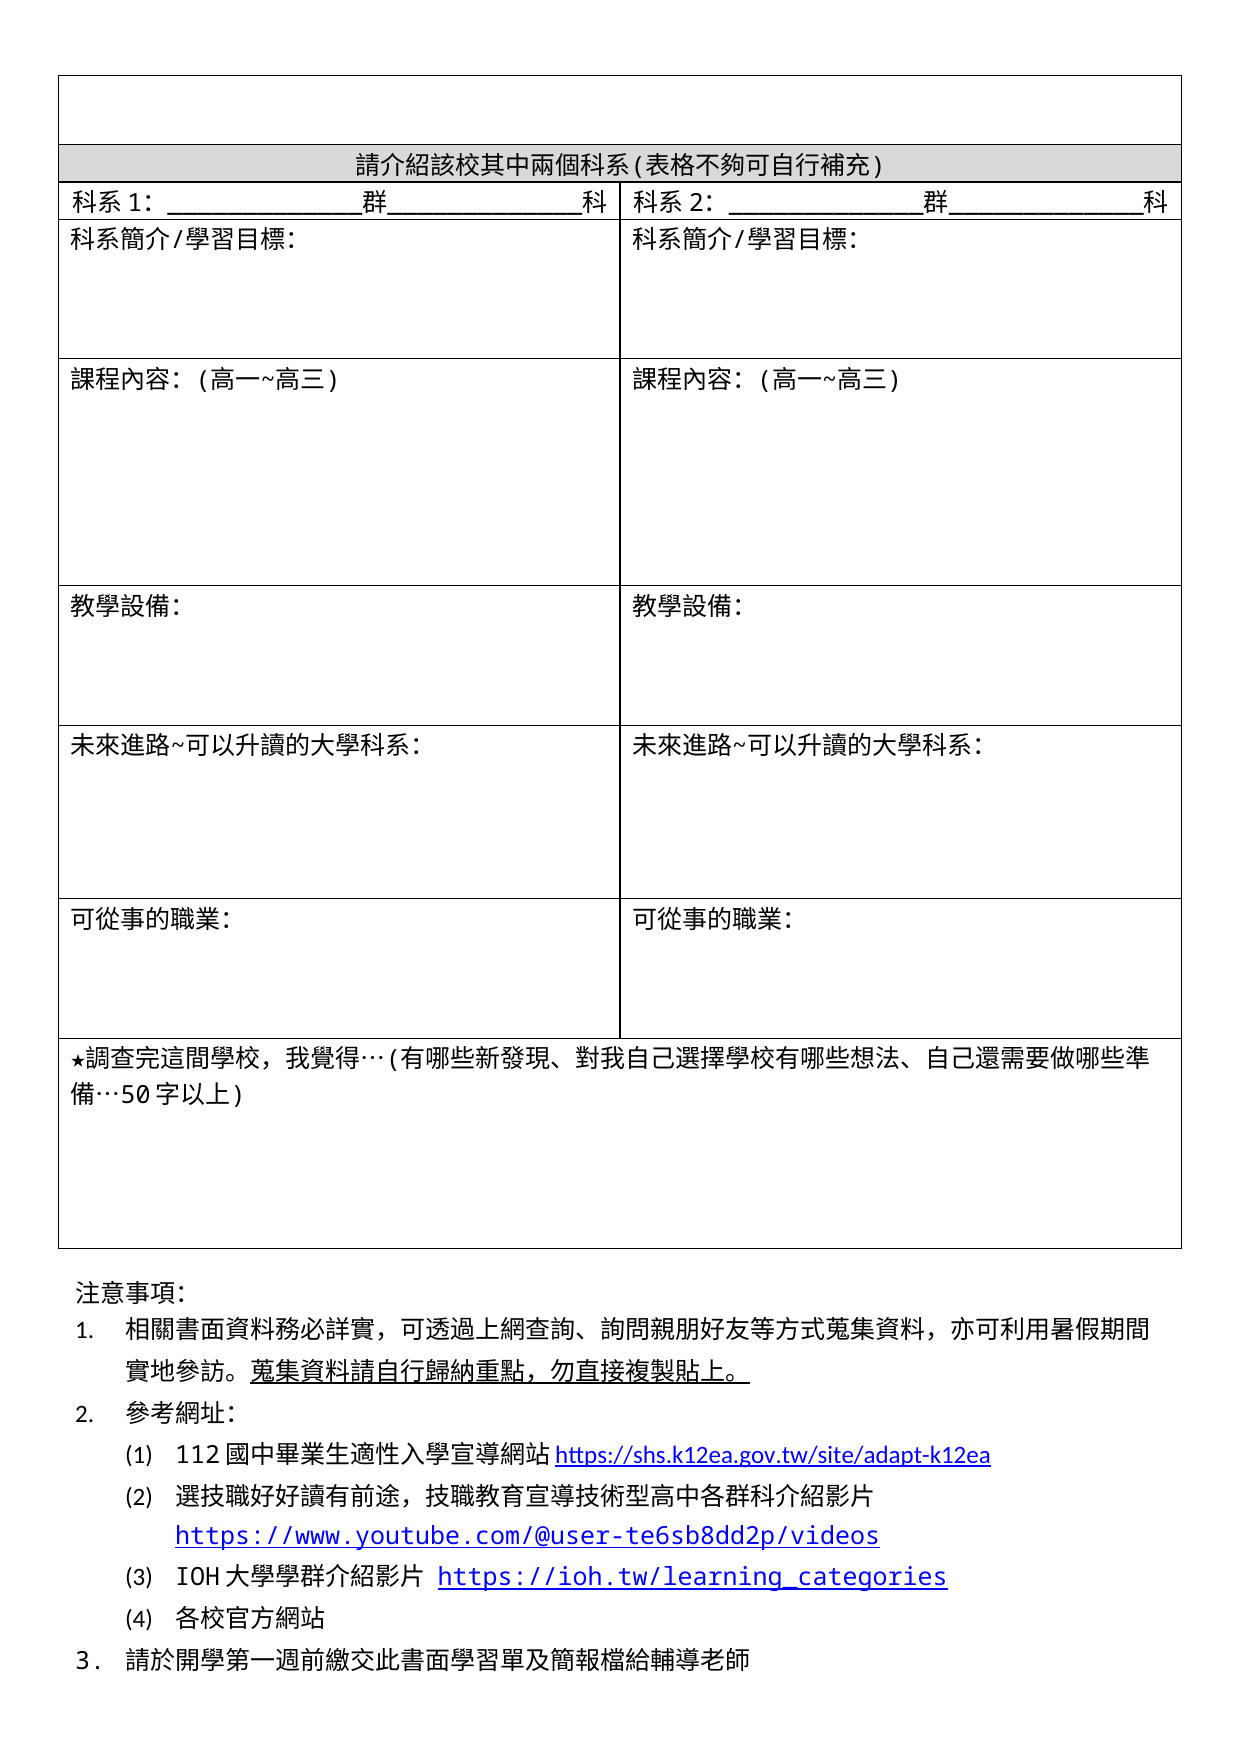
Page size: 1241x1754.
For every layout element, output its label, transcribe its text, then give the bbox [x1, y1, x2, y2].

table_cell 課程內容：(高一~高三) [59, 359, 619, 585]
table_cell 可從事的職業： [59, 899, 619, 1038]
table_cell 科系1：_____________群_____________科 [59, 183, 619, 219]
table_cell [59, 76, 1181, 144]
table_cell 請介紹該校其中兩個科系(表格不夠可自行補充) [59, 145, 1181, 181]
list 112國中畢業生適性入學宣導網站https://shs.k12ea.gov.tw/site/adapt-k12ea [125, 1435, 1165, 1471]
list 請於開學第一週前繳交此書面學習單及簡報檔給輔導老師 [75, 1640, 1165, 1676]
list 參考網址： [75, 1393, 1165, 1429]
list IOH大學學群介紹影片 https://ioh.tw/learning_categories [125, 1557, 1165, 1593]
table_cell 未來進路~可以升讀的大學科系： [59, 726, 619, 898]
list 相關書面資料務必詳實，可透過上網查詢、詢問親朋好友等方式蒐集資料，亦可利用暑假期間實地參訪。蒐集資料請自行歸納重點，勿直接複製貼上。 [75, 1310, 1165, 1388]
table_cell 教學設備： [59, 586, 619, 724]
table_cell 科系2：_____________群_____________科 [621, 183, 1181, 219]
table_cell ★調查完這間學校，我覺得…(有哪些新發現、對我自己選擇學校有哪些想法、自己還需要做哪些準備…50字以上) [59, 1039, 1181, 1247]
table_cell 可從事的職業： [621, 899, 1181, 1038]
table_cell 未來進路~可以升讀的大學科系： [621, 726, 1181, 898]
table_cell 科系簡介/學習目標： [59, 220, 619, 358]
text 注意事項： [75, 1273, 1165, 1310]
list 各校官方網站 [125, 1598, 1165, 1635]
table_cell 教學設備： [621, 586, 1181, 724]
table_cell 科系簡介/學習目標： [621, 220, 1181, 358]
list 選技職好好讀有前途，技職教育宣導技術型高中各群科介紹影片 https://www.youtube.com/@user-te6sb8dd2p/videos [125, 1476, 1165, 1552]
table_cell 課程內容：(高一~高三) [621, 359, 1181, 585]
